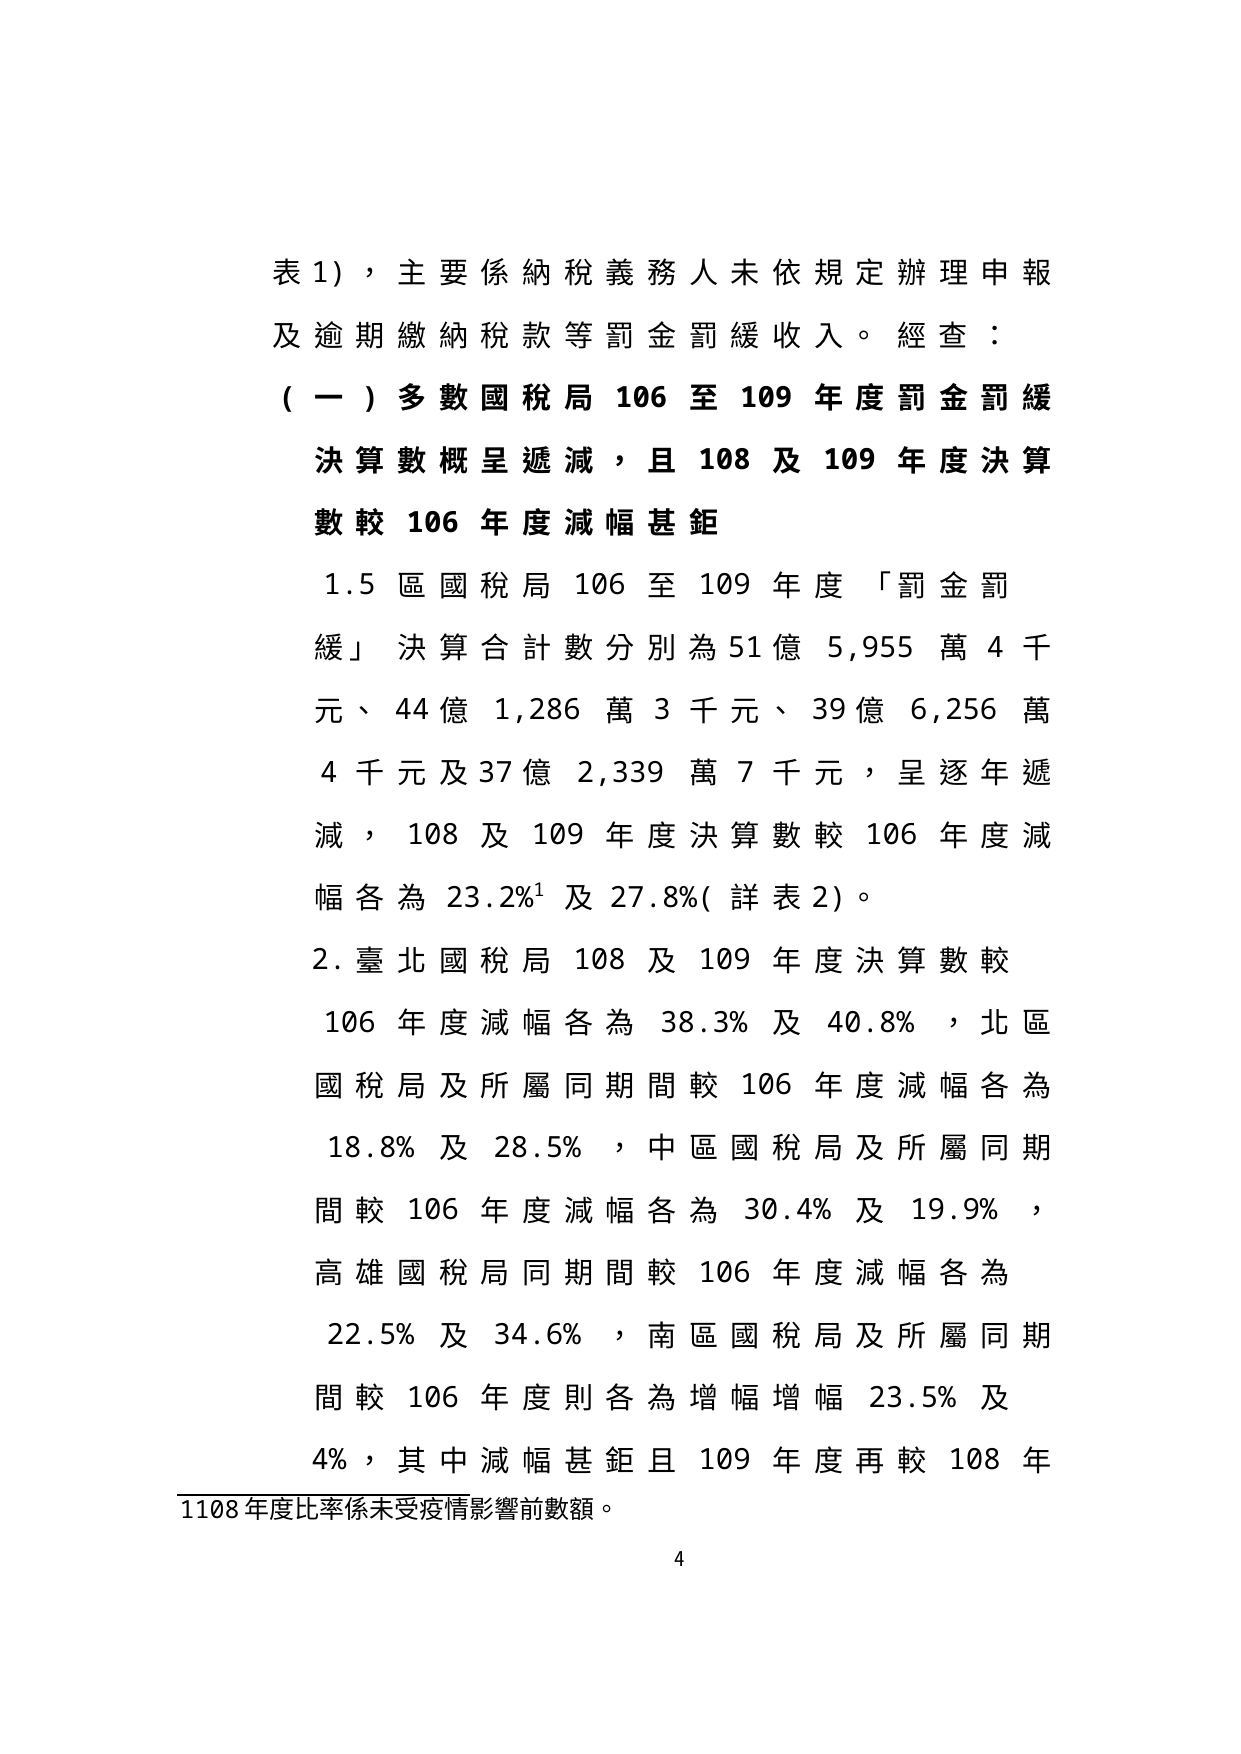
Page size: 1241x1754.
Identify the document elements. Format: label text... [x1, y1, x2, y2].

text 表1)，主要係納稅義務人未依規定辦理申報及逾期繳納稅款等罰金罰緩收入。經查： [242, 229, 1058, 354]
text 1.5區國稅局106至109年度「罰金罰緩」決算合計數分別為51億5,955萬4千元、44億1,286萬3千元、39億6,256萬4千元及37億2,339萬7千元，呈逐年遞減，108及109年度決算數較106年度減幅各為23.2%及27.8%(詳表2)。 [271, 542, 1058, 917]
text 108年度比率係未受疫情影響前數額。 [179, 1496, 1063, 1525]
text (一)多數國稅局106至109年度罰金罰緩決算數概呈遞減，且108及109年度決算數較106年度減幅甚鉅 [242, 354, 1058, 542]
text 2.臺北國稅局108及109年度決算數較106年度減幅各為38.3%及40.8%，北區國稅局及所屬同期間較106年度減幅各為18.8%及28.5%，中區國稅局及所屬同期間較106年度減幅各為30.4%及19.9%，高雄國稅局同期間較106年度減幅各為22.5%及34.6%，南區國稅局及所屬同期間較106年度則各為增幅增幅23.5%及4%，其中減幅甚鉅且109年度再較108年 [271, 917, 1058, 1479]
